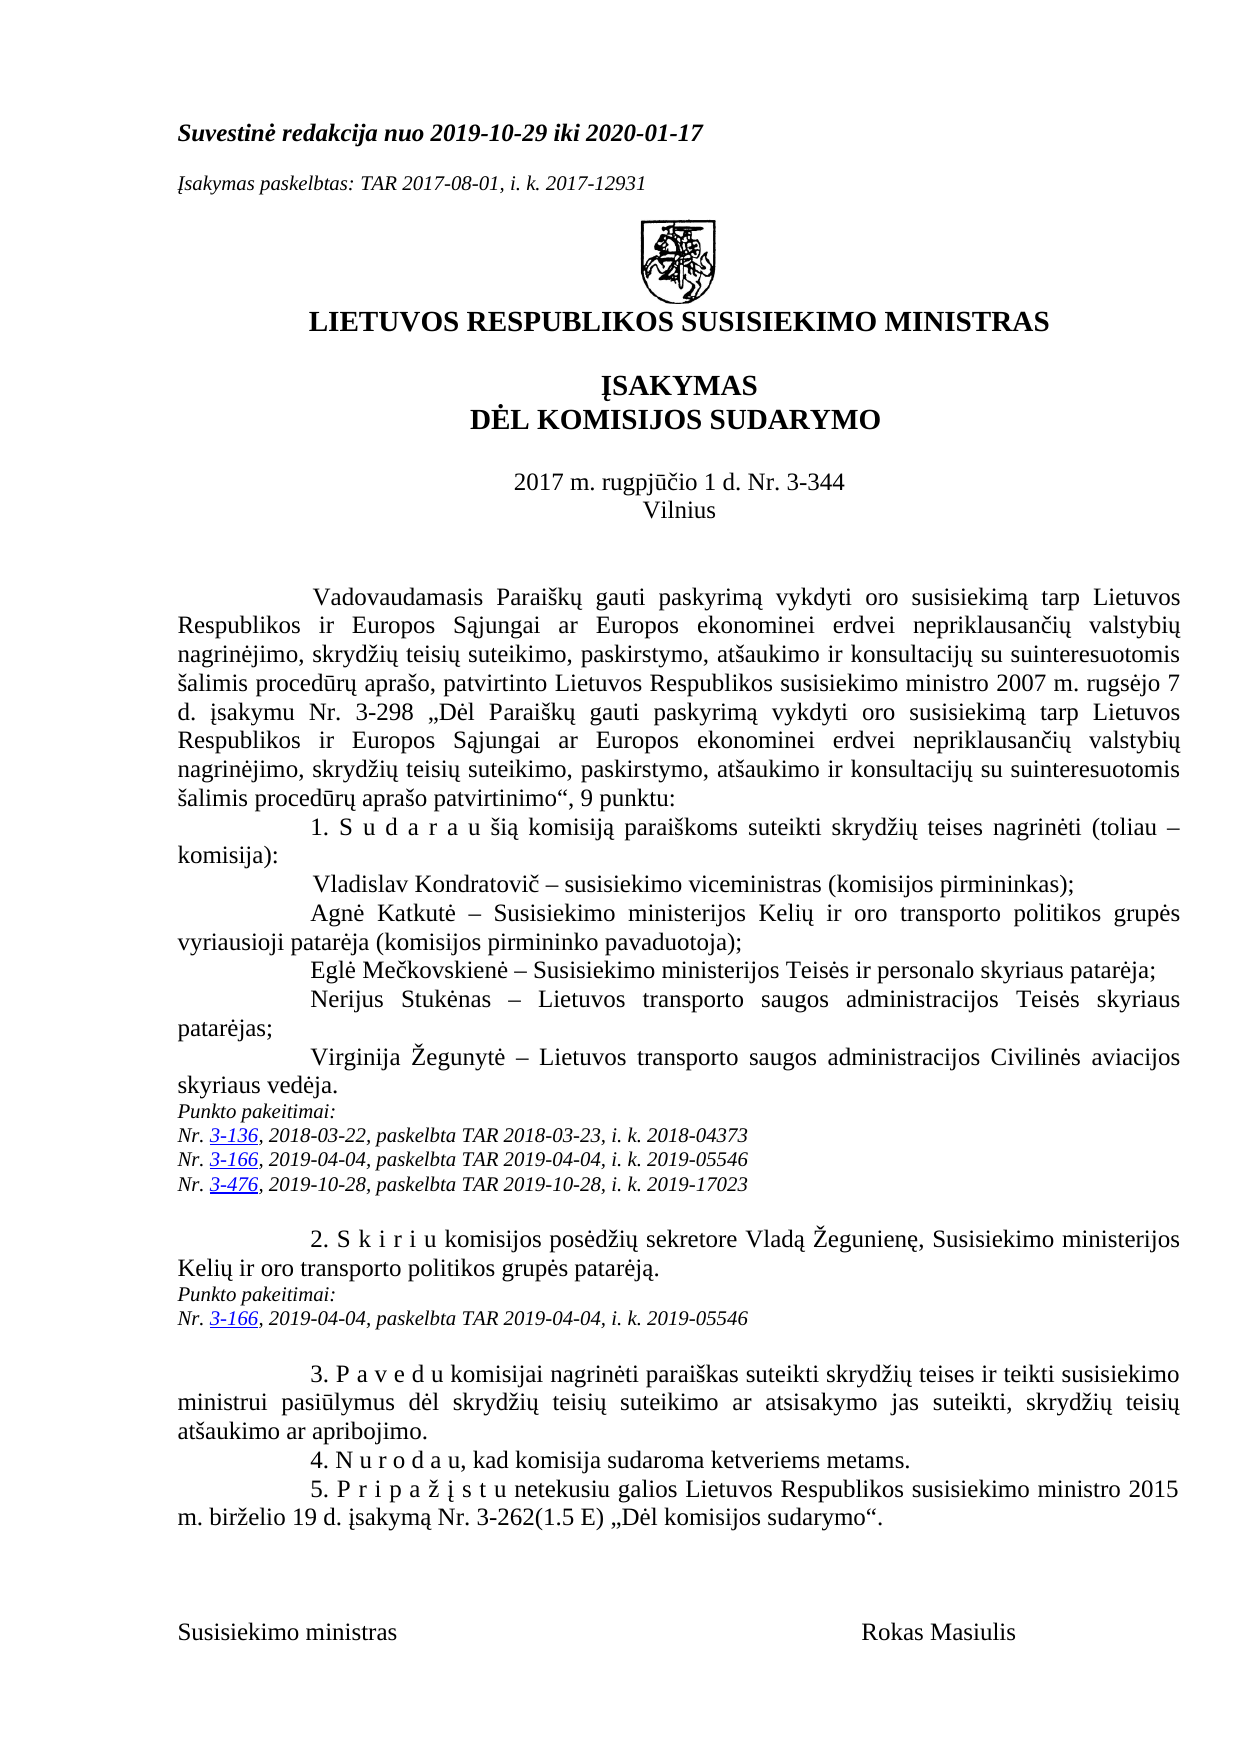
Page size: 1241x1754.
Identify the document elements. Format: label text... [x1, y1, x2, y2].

text Virginija Žegunytė – Lietuvos transporto saugos administracijos Civilinės aviacijos skyriaus vedėja. [177, 1042, 1181, 1099]
text Nerijus Stukėnas – Lietuvos transporto saugos administracijos Teisės skyriaus patarėjas; [177, 984, 1181, 1042]
text Nr. 3-166, 2019-04-04, paskelbta TAR 2019-04-04, i. k. 2019-05546 [177, 1306, 1181, 1330]
text Vadovaudamasis Paraiškų gauti paskyrimą vykdyti oro susisiekimą tarp Lietuvos Respublikos ir Europos Sąjungai ar Europos ekonominei erdvei nepriklausančių valstybių nagrinėjimo, skrydžių teisių suteikimo, paskirstymo, atšaukimo ir konsultacijų su suinteresuotomis šalimis procedūrų aprašo, patvirtinto Lietuvos Respublikos susisiekimo ministro 2007 m. rugsėjo 7 d. įsakymu Nr. 3-298 „Dėl Paraiškų gauti paskyrimą vykdyti oro susisiekimą tarp Lietuvos Respublikos ir Europos Sąjungai ar Europos ekonominei erdvei nepriklausančių valstybių nagrinėjimo, skrydžių teisių suteikimo, paskirstymo, atšaukimo ir konsultacijų su suinteresuotomis šalimis procedūrų aprašo patvirtinimo“, 9 punktu: [177, 582, 1181, 812]
text 2017 m. rugpjūčio 1 d. Nr. 3-344 [177, 467, 1181, 496]
text Punkto pakeitimai: [177, 1282, 1181, 1306]
text 1. S u d a r a u šią komisiją paraiškoms suteikti skrydžių teises nagrinėti (toliau – komisija): [177, 812, 1181, 869]
text Susisiekimo ministras Rokas Masiulis [177, 1617, 1181, 1646]
text 5. P r i p a ž į s t u netekusiu galios Lietuvos Respublikos susisiekimo ministro 2015 m. birželio 19 d. įsakymą Nr. 3-262(1.5 E) „Dėl komisijos sudarymo“. [177, 1474, 1181, 1531]
text Įsakymas paskelbtas: TAR 2017-08-01, i. k. 2017-12931 [177, 171, 1181, 195]
text Nr. 3-136, 2018-03-22, paskelbta TAR 2018-03-23, i. k. 2018-04373 [177, 1123, 1181, 1147]
text Dėl KOMISIJOS SUDARYMO [177, 402, 1181, 436]
text Suvestinė redakcija nuo 2019-10-29 iki 2020-01-17 [177, 118, 1181, 147]
text 3. P a v e d u komisijai nagrinėti paraiškas suteikti skrydžių teises ir teikti susisiekimo ministrui pasiūlymus dėl skrydžių teisių suteikimo ar atsisakymo jas suteikti, skrydžių teisių atšaukimo ar apribojimo. [177, 1359, 1181, 1445]
text LIETUVOS RESPUBLIKOS SUSISIEKIMO MINISTRAS [177, 304, 1181, 337]
text 2. S k i r i u komisijos posėdžių sekretore Vladą Žegunienę, Susisiekimo ministerijos Kelių ir oro transporto politikos grupės patarėją. [177, 1224, 1181, 1282]
text Nr. 3-166, 2019-04-04, paskelbta TAR 2019-04-04, i. k. 2019-05546 [177, 1147, 1181, 1171]
text Agnė Katkutė – Susisiekimo ministerijos Kelių ir oro transporto politikos grupės vyriausioji patarėja (komisijos pirmininko pavaduotoja); [177, 898, 1181, 956]
text Punkto pakeitimai: [177, 1099, 1181, 1123]
text Eglė Mečkovskienė – Susisiekimo ministerijos Teisės ir personalo skyriaus patarėja; [177, 956, 1181, 984]
text 4. N u r o d a u, kad komisija sudaroma ketveriems metams. [177, 1445, 1181, 1474]
text ĮSAKYMAS [177, 368, 1181, 402]
text Vladislav Kondratovič – susisiekimo viceministras (komisijos pirmininkas); [177, 869, 1181, 898]
text Vilnius [177, 496, 1181, 524]
text Nr. 3-476, 2019-10-28, paskelbta TAR 2019-10-28, i. k. 2019-17023 [177, 1171, 1181, 1196]
